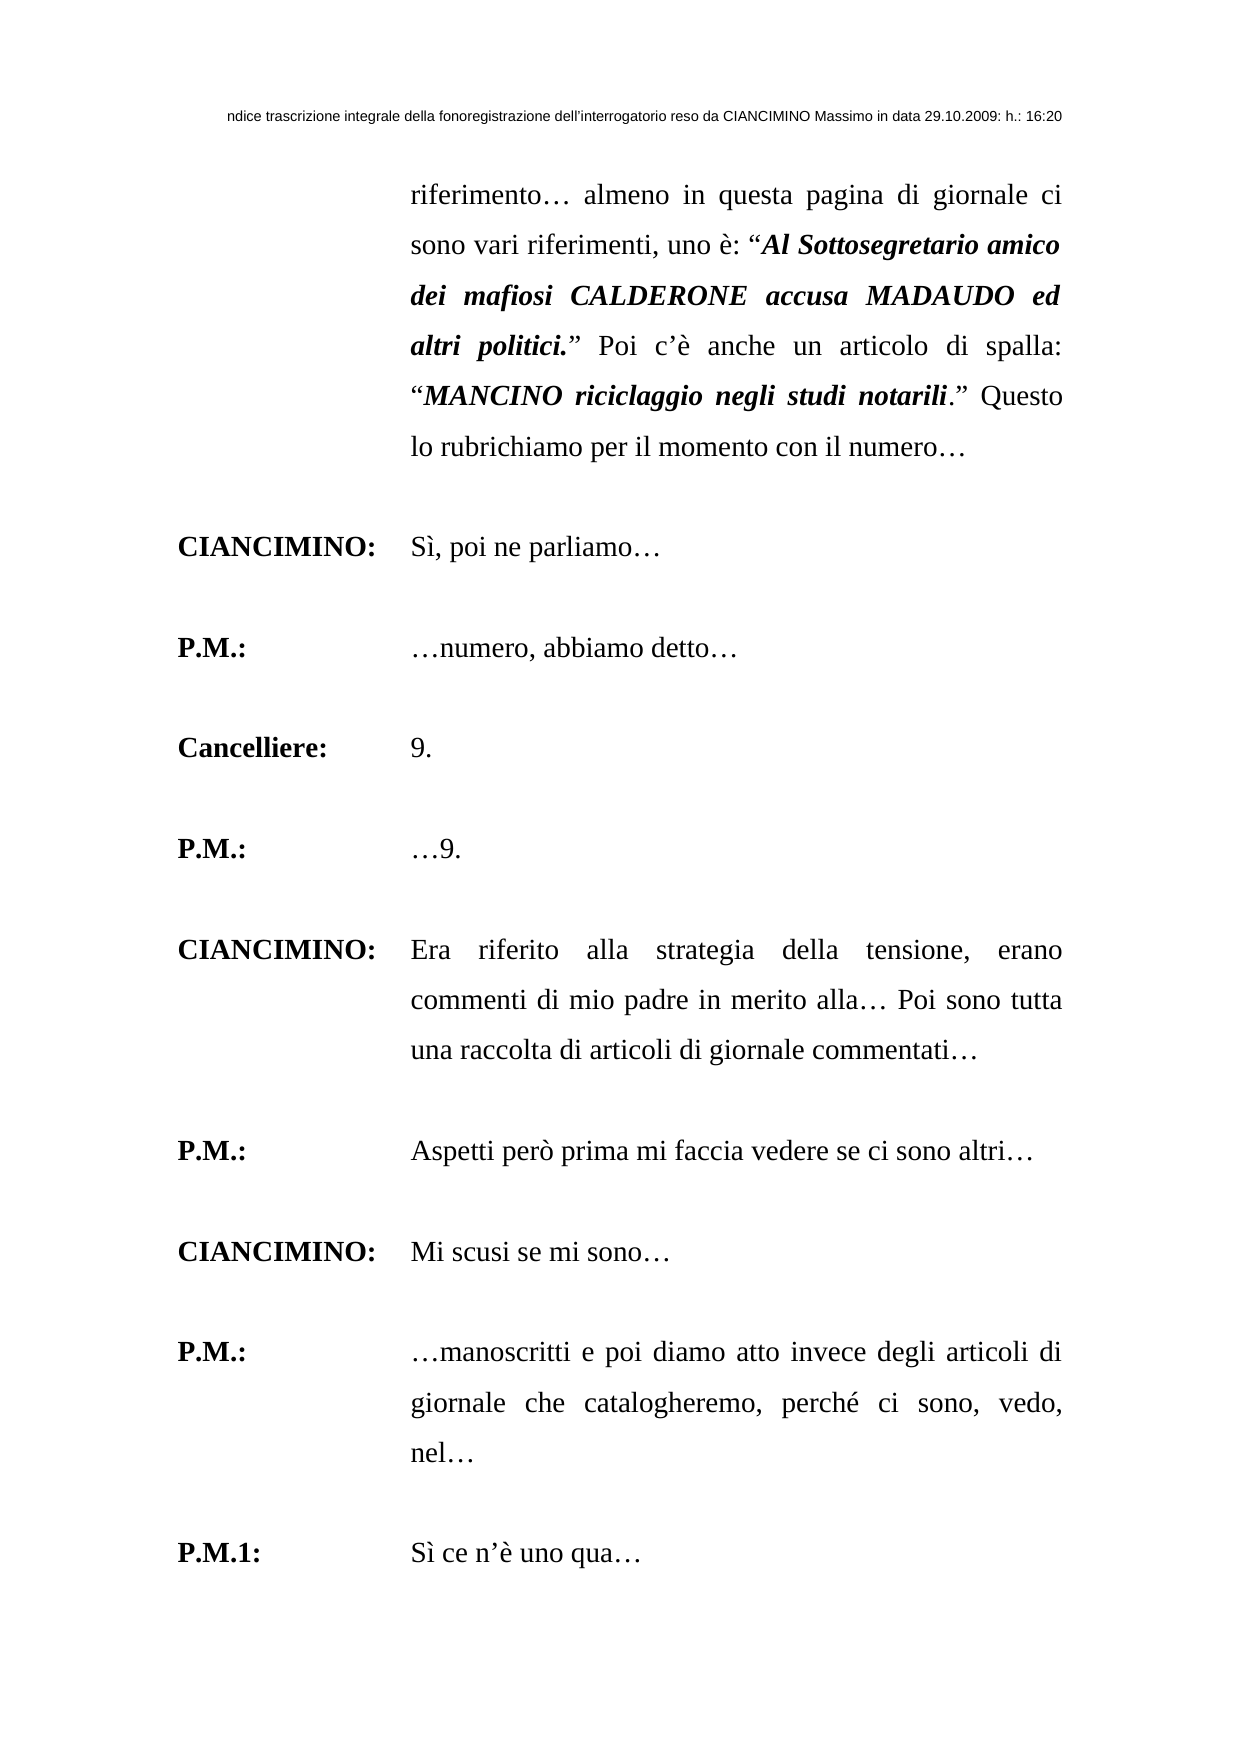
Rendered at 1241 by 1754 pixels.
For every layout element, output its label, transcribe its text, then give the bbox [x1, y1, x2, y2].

text Cancelliere: 9. [177, 731, 1063, 764]
text riferimento… almeno in questa pagina di giornale ci sono vari riferimenti, uno è: “Al Sottosegretario amico dei mafiosi CALDERONE accusa MADAUDO ed altri politici.” Poi c’è anche un articolo di spalla: “MANCINO riciclaggio negli studi notarili.” Questo lo rubrichiamo per il momento con il numero… [177, 177, 1063, 462]
text P.M.: …manoscritti e poi diamo atto invece degli articoli di giornale che catalogheremo, perché ci sono, vedo, nel… [177, 1334, 1063, 1468]
text CIANCIMINO: Mi scusi se mi sono… [177, 1234, 1063, 1267]
text P.M.: Aspetti però prima mi faccia vedere se ci sono altri… [177, 1133, 1063, 1167]
text P.M.1: Sì ce n’è uno qua… [177, 1536, 1063, 1569]
text CIANCIMINO: Era riferito alla strategia della tensione, erano commenti di mio padre in merito alla… Poi sono tutta una raccolta di articoli di giornale commentati… [177, 932, 1063, 1066]
text P.M.: …numero, abbiamo detto… [177, 630, 1063, 663]
text P.M.: …9. [177, 831, 1063, 865]
text CIANCIMINO: Sì, poi ne parliamo… [177, 529, 1063, 563]
